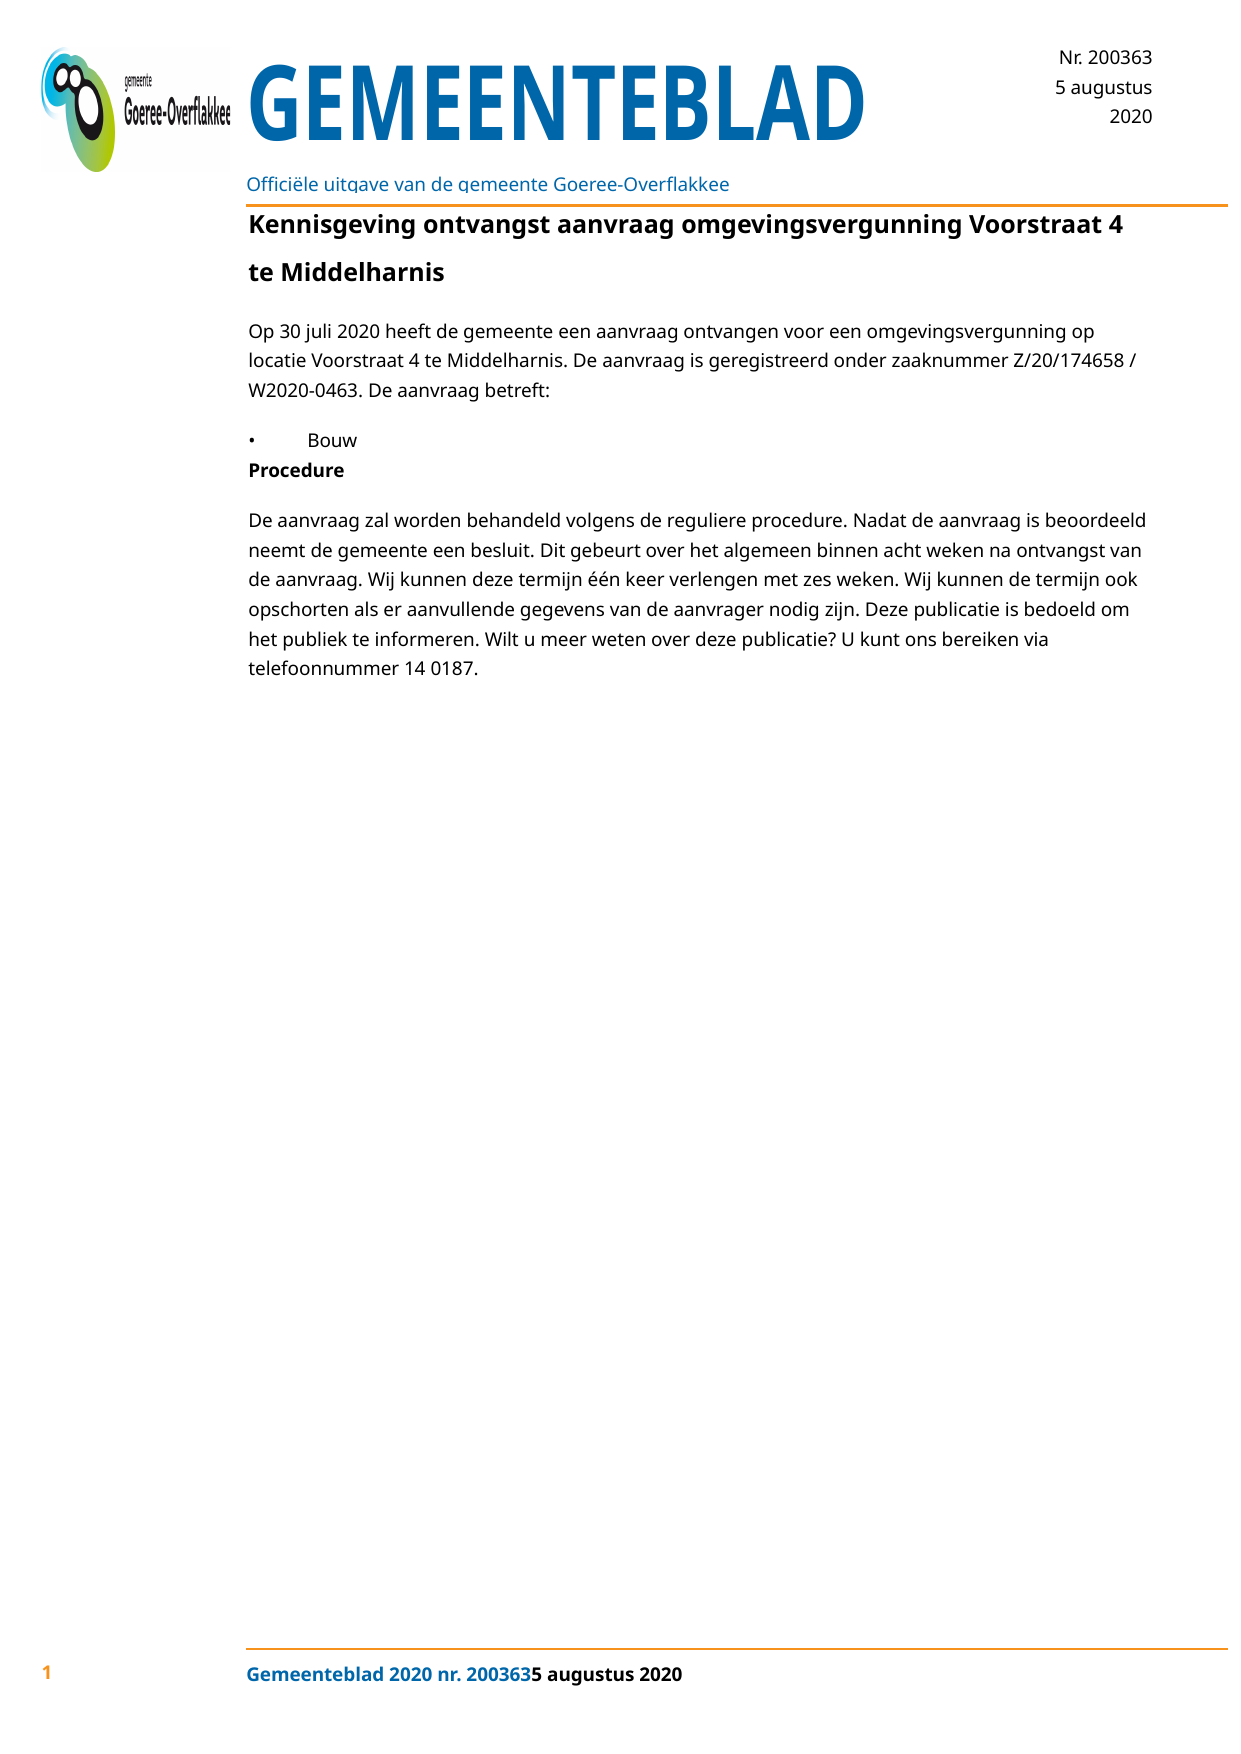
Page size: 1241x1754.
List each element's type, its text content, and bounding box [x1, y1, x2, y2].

text Procedure [248, 457, 1152, 483]
text Kennisgeving ontvangst aanvraag omgevingsvergunning Voorstraat 4 te Middelharnis [248, 207, 1152, 288]
list Bouw [248, 427, 1152, 453]
text Op 30 juli 2020 heeft de gemeente een aanvraag ontvangen voor een omgevingsvergunning op locatie Voorstraat 4 te Middelharnis. De aanvraag is geregistreerd onder zaaknummer Z/20/174658 / W2020-0463. De aanvraag betreft: [248, 318, 1152, 403]
text De aanvraag zal worden behandeld volgens de reguliere procedure. Nadat de aanvraag is beoordeeld neemt de gemeente een besluit. Dit gebeurt over het algemeen binnen acht weken na ontvangst van de aanvraag. Wij kunnen deze termijn één keer verlengen met zes weken. Wij kunnen de termijn ook opschorten als er aanvullende gegevens van de aanvrager nodig zijn. Deze publicatie is bedoeld om het publiek te informeren. Wilt u meer weten over deze publicatie? U kunt ons bereiken via telefoonnummer 14 0187. [248, 507, 1152, 681]
picture [41, 47, 231, 172]
